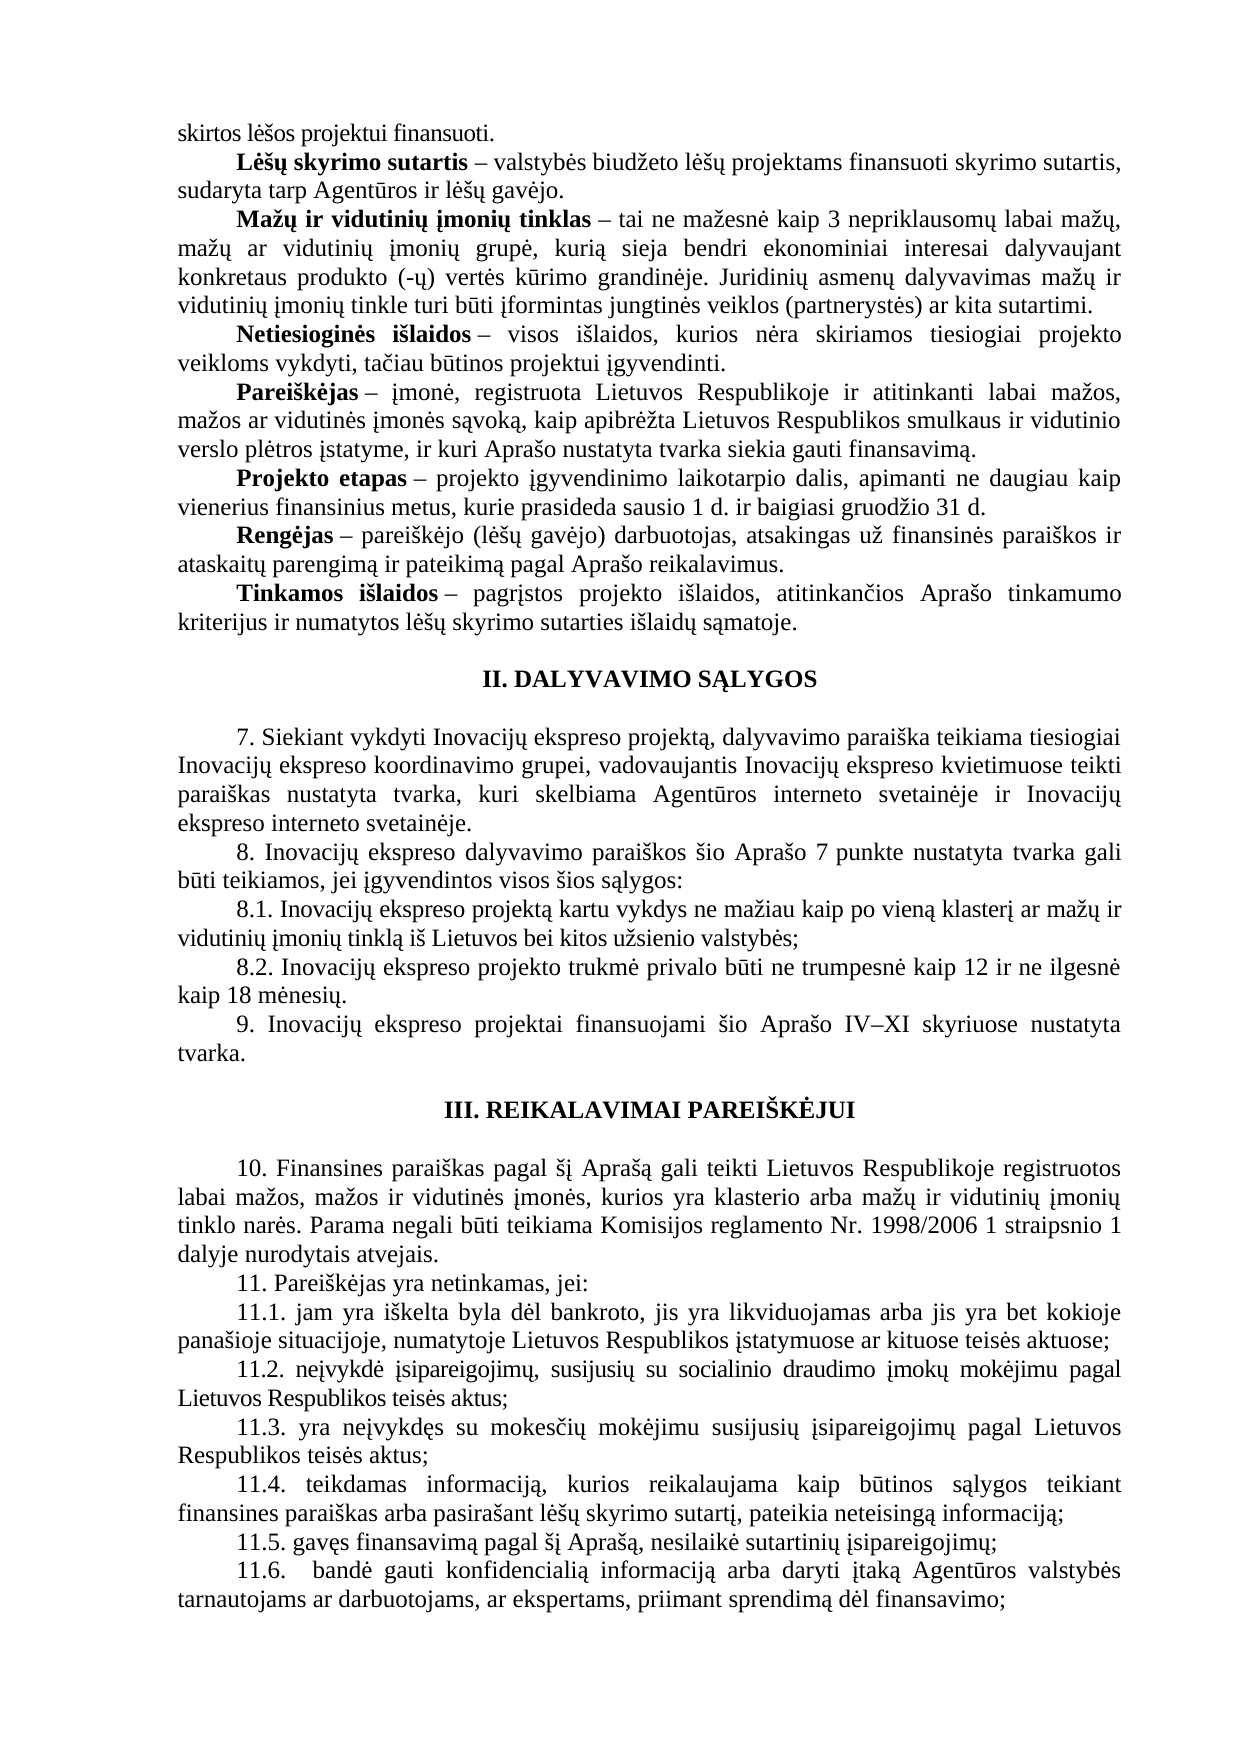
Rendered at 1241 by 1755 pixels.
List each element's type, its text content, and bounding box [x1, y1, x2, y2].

text 8.1. Inovacijų ekspreso projektą kartu vykdys ne mažiau kaip po vieną klasterį ar mažų ir vidutinių įmonių tinklą iš Lietuvos bei kitos užsienio valstybės; [177, 894, 1122, 952]
text Netiesioginės išlaidos – visos išlaidos, kurios nėra skiriamos tiesiogiai projekto veikloms vykdyti, tačiau būtinos projektui įgyvendinti. [177, 319, 1122, 377]
text Mažų ir vidutinių įmonių tinklas – tai ne mažesnė kaip 3 nepriklausomų labai mažų, mažų ar vidutinių įmonių grupė, kurią sieja bendri ekonominiai interesai dalyvaujant konkretaus produkto (-ų) vertės kūrimo grandinėje. Juridinių asmenų dalyvavimas mažų ir vidutinių įmonių tinkle turi būti įformintas jungtinės veiklos (partnerystės) ar kita sutartimi. [177, 204, 1122, 319]
text 11.1. jam yra iškelta byla dėl bankroto, jis yra likviduojamas arba jis yra bet kokioje panašioje situacijoje, numatytoje Lietuvos Respublikos įstatymuose ar kituose teisės aktuose; [177, 1297, 1122, 1354]
text II. DALYVAVIMO SĄLYGOS [177, 664, 1122, 693]
text 9. Inovacijų ekspreso projektai finansuojami šio Aprašo IV–XI skyriuose nustatyta tvarka. [177, 1009, 1122, 1067]
text III. REIKALAVIMAI PAREIŠKĖJUI [177, 1096, 1122, 1124]
text Lėšų skyrimo sutartis – valstybės biudžeto lėšų projektams finansuoti skyrimo sutartis, sudaryta tarp Agentūros ir lėšų gavėjo. [177, 147, 1122, 204]
text 11.2. neįvykdė įsipareigojimų, susijusių su socialinio draudimo įmokų mokėjimu pagal Lietuvos Respublikos teisės aktus; [177, 1354, 1122, 1412]
text 8. Inovacijų ekspreso dalyvavimo paraiškos šio Aprašo 7 punkte nustatyta tvarka gali būti teikiamos, jei įgyvendintos visos šios sąlygos: [177, 837, 1122, 894]
text 11.5. gavęs finansavimą pagal šį Aprašą, nesilaikė sutartinių įsipareigojimų; [177, 1527, 1122, 1556]
text 7. Siekiant vykdyti Inovacijų ekspreso projektą, dalyvavimo paraiška teikiama tiesiogiai Inovacijų ekspreso koordinavimo grupei, vadovaujantis Inovacijų ekspreso kvietimuose teikti paraiškas nustatyta tvarka, kuri skelbiama Agentūros interneto svetainėje ir Inovacijų ekspreso interneto svetainėje. [177, 722, 1122, 837]
text 10. Finansines paraiškas pagal šį Aprašą gali teikti Lietuvos Respublikoje registruotos labai mažos, mažos ir vidutinės įmonės, kurios yra klasterio arba mažų ir vidutinių įmonių tinklo narės. Parama negali būti teikiama Komisijos reglamento Nr. 1998/2006 1 straipsnio 1 dalyje nurodytais atvejais. [177, 1153, 1122, 1268]
text Projekto etapas – projekto įgyvendinimo laikotarpio dalis, apimanti ne daugiau kaip vienerius finansinius metus, kurie prasideda sausio 1 d. ir baigiasi gruodžio 31 d. [177, 463, 1122, 521]
text 11.6. bandė gauti konfidencialią informaciją arba daryti įtaką Agentūros valstybės tarnautojams ar darbuotojams, ar ekspertams, priimant sprendimą dėl finansavimo; [177, 1556, 1122, 1613]
text 8.2. Inovacijų ekspreso projekto trukmė privalo būti ne trumpesnė kaip 12 ir ne ilgesnė kaip 18 mėnesių. [177, 952, 1122, 1009]
text 11. Pareiškėjas yra netinkamas, jei: [177, 1268, 1122, 1297]
text 11.3. yra neįvykdęs su mokesčių mokėjimu susijusių įsipareigojimų pagal Lietuvos Respublikos teisės aktus; [177, 1412, 1122, 1469]
text Tinkamos išlaidos – pagrįstos projekto išlaidos, atitinkančios Aprašo tinkamumo kriterijus ir numatytos lėšų skyrimo sutarties išlaidų sąmatoje. [177, 578, 1122, 636]
text skirtos lėšos projektui finansuoti. [177, 118, 1122, 147]
text Pareiškėjas – įmonė, registruota Lietuvos Respublikoje ir atitinkanti labai mažos, mažos ar vidutinės įmonės sąvoką, kaip apibrėžta Lietuvos Respublikos smulkaus ir vidutinio verslo plėtros įstatyme, ir kuri Aprašo nustatyta tvarka siekia gauti finansavimą. [177, 377, 1122, 463]
text Rengėjas – pareiškėjo (lėšų gavėjo) darbuotojas, atsakingas už finansinės paraiškos ir ataskaitų parengimą ir pateikimą pagal Aprašo reikalavimus. [177, 521, 1122, 578]
text 11.4. teikdamas informaciją, kurios reikalaujama kaip būtinos sąlygos teikiant finansines paraiškas arba pasirašant lėšų skyrimo sutartį, pateikia neteisingą informaciją; [177, 1469, 1122, 1527]
